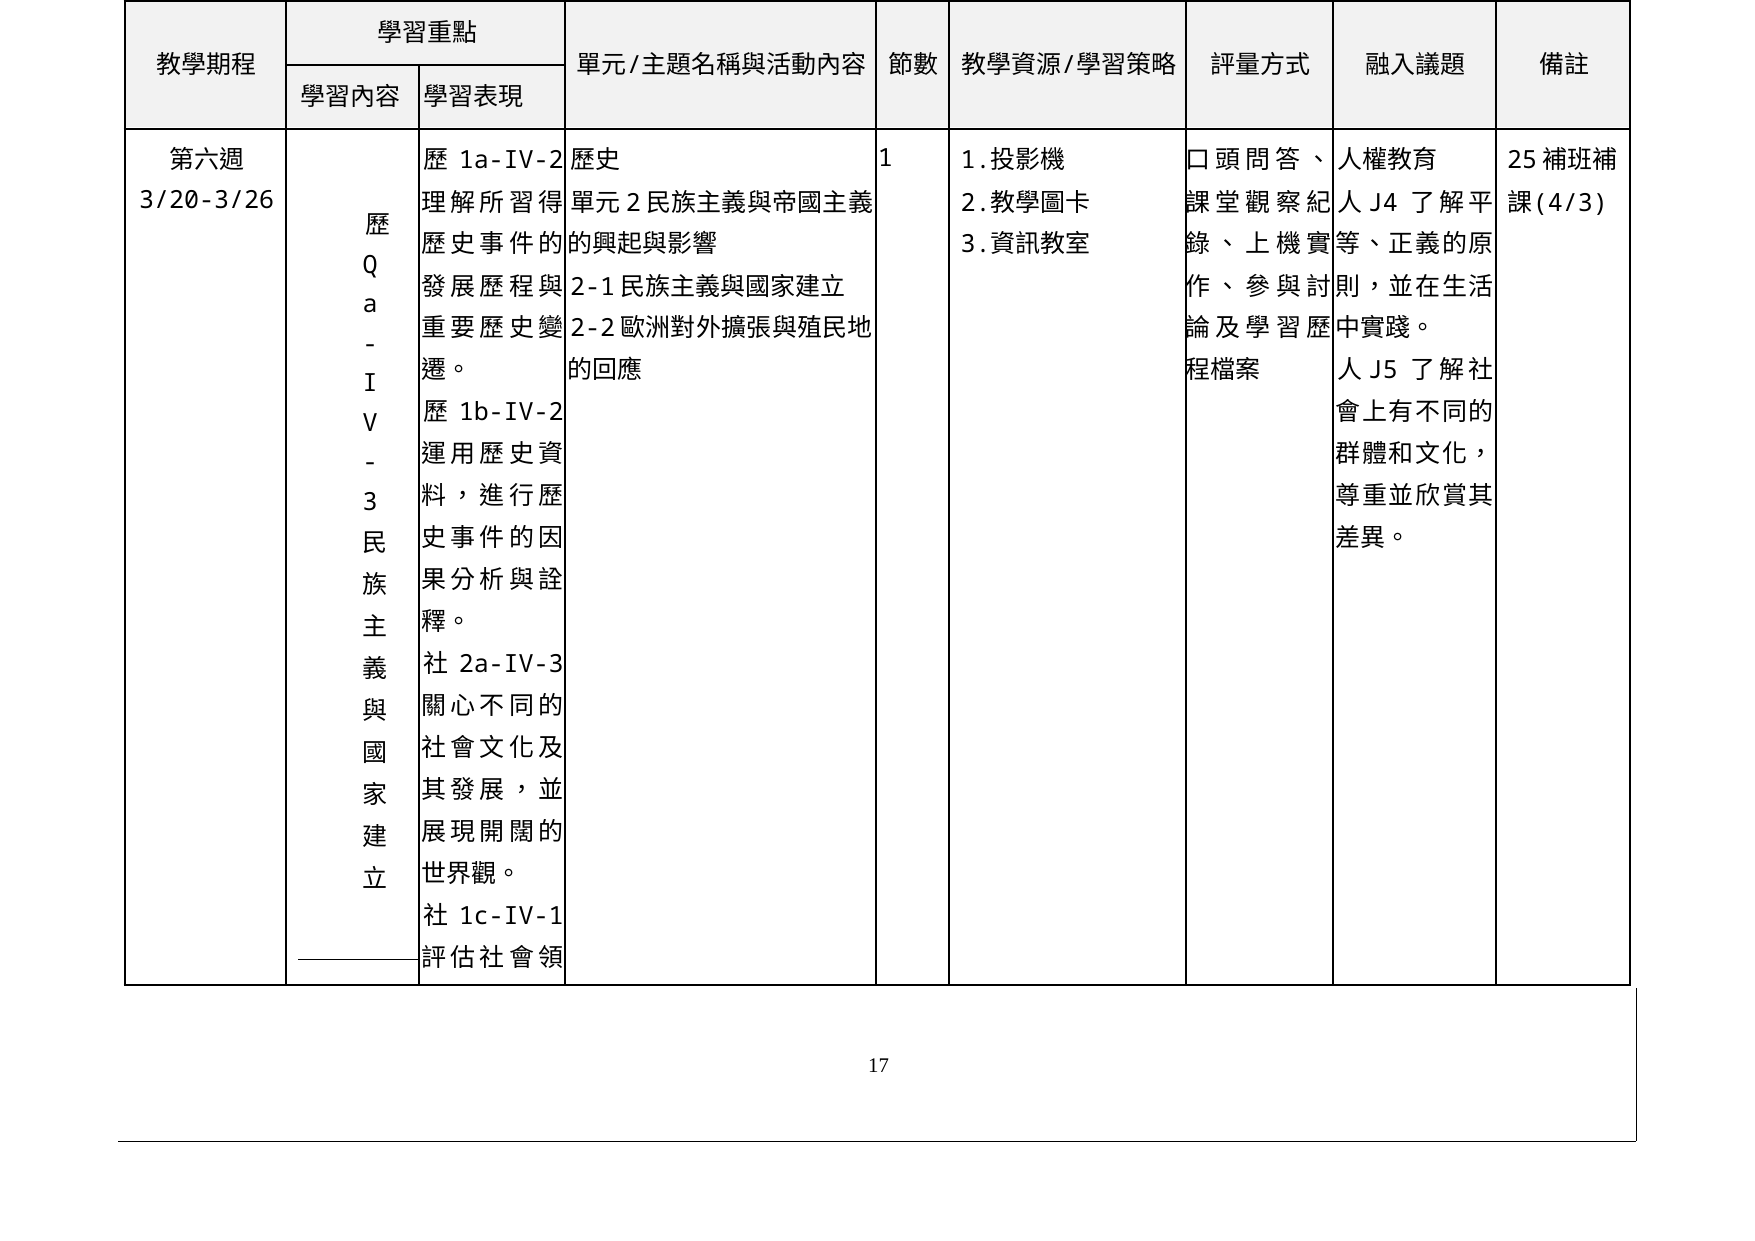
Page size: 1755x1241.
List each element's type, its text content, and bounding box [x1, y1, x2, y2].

table_cell 歷Qa-IV-3民族主義與國家建立 [287, 130, 418, 984]
table_cell 第六週 3/20-3/26 [126, 130, 285, 984]
table_header 學習重點 [287, 2, 564, 64]
table_cell 歷1a-IV-2理解所習得歷史事件的發展歷程與重要歷史變遷。 歷1b-IV-2運用歷史資料，進行歷史事件的因果分析與詮釋。 社2a-IV-3關心不同的社會文化及其發展，並展現開闊的世界觀。 社1c-IV-1評估社會領 [420, 130, 564, 984]
table_header 教學期程 [126, 2, 285, 127]
table_header 教學資源/學習策略 [950, 2, 1185, 127]
table_header 單元/主題名稱與活動內容 [566, 2, 875, 127]
table_cell 25補班補課(4/3) [1497, 130, 1629, 984]
table_cell 1 [877, 130, 948, 984]
table_cell 學習內容 [287, 66, 418, 127]
table_cell 學習表現 [420, 66, 564, 127]
table_cell 1.投影機 2.教學圖卡 3.資訊教室 [950, 130, 1185, 984]
table_header 評量方式 [1187, 2, 1332, 127]
table_header 融入議題 [1334, 2, 1495, 127]
table_cell 人權教育 人J4 了解平等、正義的原則，並在生活中實踐。 人J5 了解社會上有不同的群體和文化，尊重並欣賞其差異。 [1334, 130, 1495, 984]
table_cell 口頭問答、課堂觀察紀錄、上機實作、參與討論及學習歷程檔案 [1187, 130, 1332, 984]
table_header 節數 [877, 2, 948, 127]
table_cell 歷史 單元2民族主義與帝國主義的興起與影響 2-1民族主義與國家建立 2-2歐洲對外擴張與殖民地的回應 [566, 130, 875, 984]
table_header 備註 [1497, 2, 1629, 127]
